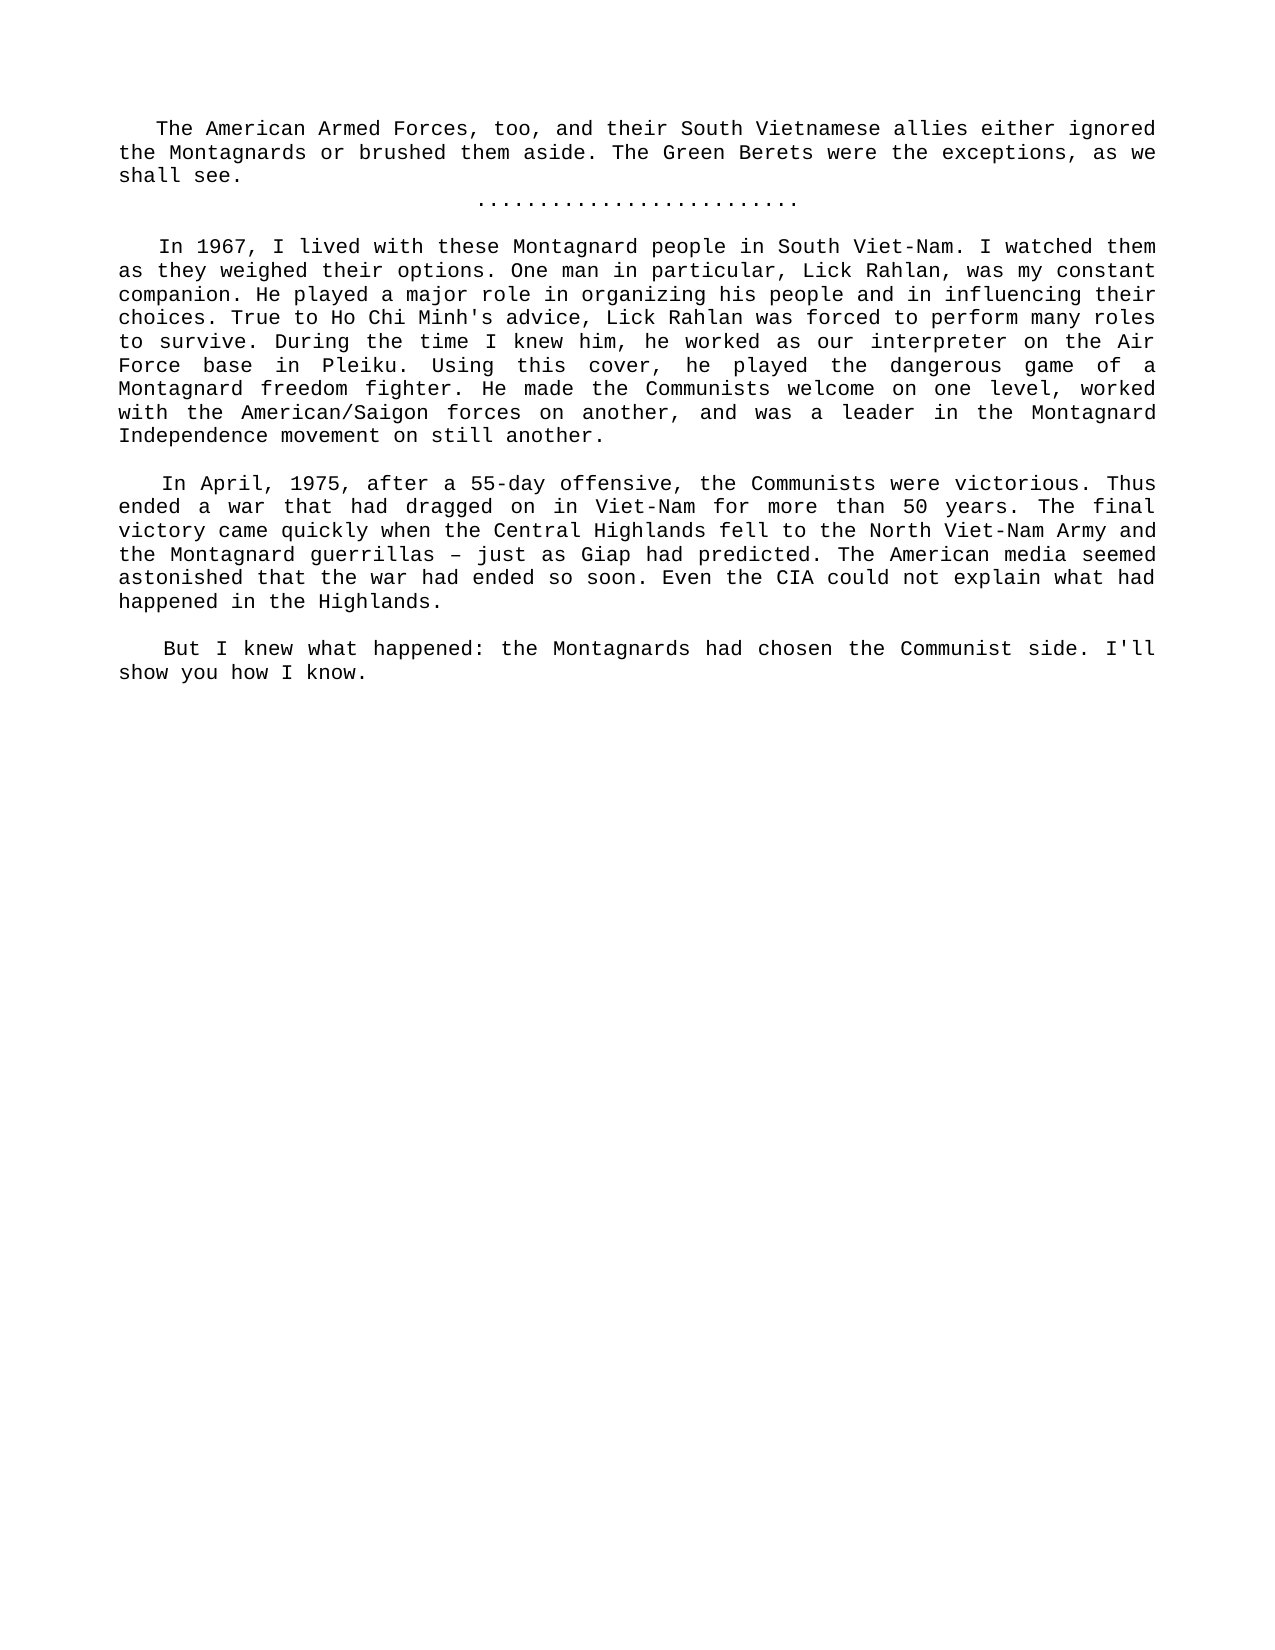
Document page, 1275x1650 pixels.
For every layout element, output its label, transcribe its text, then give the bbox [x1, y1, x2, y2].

text In April, 1975, after a 55-day offensive, the Communists were victorious. Thus ended a war that had dragged on in Viet-Nam for more than 50 years. The final victory came quickly when the Central Highlands fell to the North Viet-Nam Army and the Montagnard guerrillas – just as Giap had predicted. The American media seemed astonished that the war had ended so soon. Even the CIA could not explain what had happened in the Highlands. [118, 473, 1157, 615]
text In 1967, I lived with these Montagnard people in South Viet-Nam. I watched them as they weighed their options. One man in particular, Lick Rahlan, was my constant companion. He played a major role in organizing his people and in influencing their choices. True to Ho Chi Minh's advice, Lick Rahlan was forced to perform many roles to survive. During the time I knew him, he worked as our interpreter on the Air Force base in Pleiku. Using this cover, he played the dangerous game of a Montagnard freedom fighter. He made the Communists welcome on one level, worked with the American/Saigon forces on another, and was a leader in the Montagnard Independence movement on still another. [118, 236, 1157, 449]
text But I knew what happened: the Montagnards had chosen the Communist side. I'll show you how I know. [118, 638, 1157, 686]
text .......................... [118, 189, 1157, 213]
text The American Armed Forces, too, and their South Vietnamese allies either ignored the Montagnards or brushed them aside. The Green Berets were the exceptions, as we shall see. [118, 118, 1157, 189]
